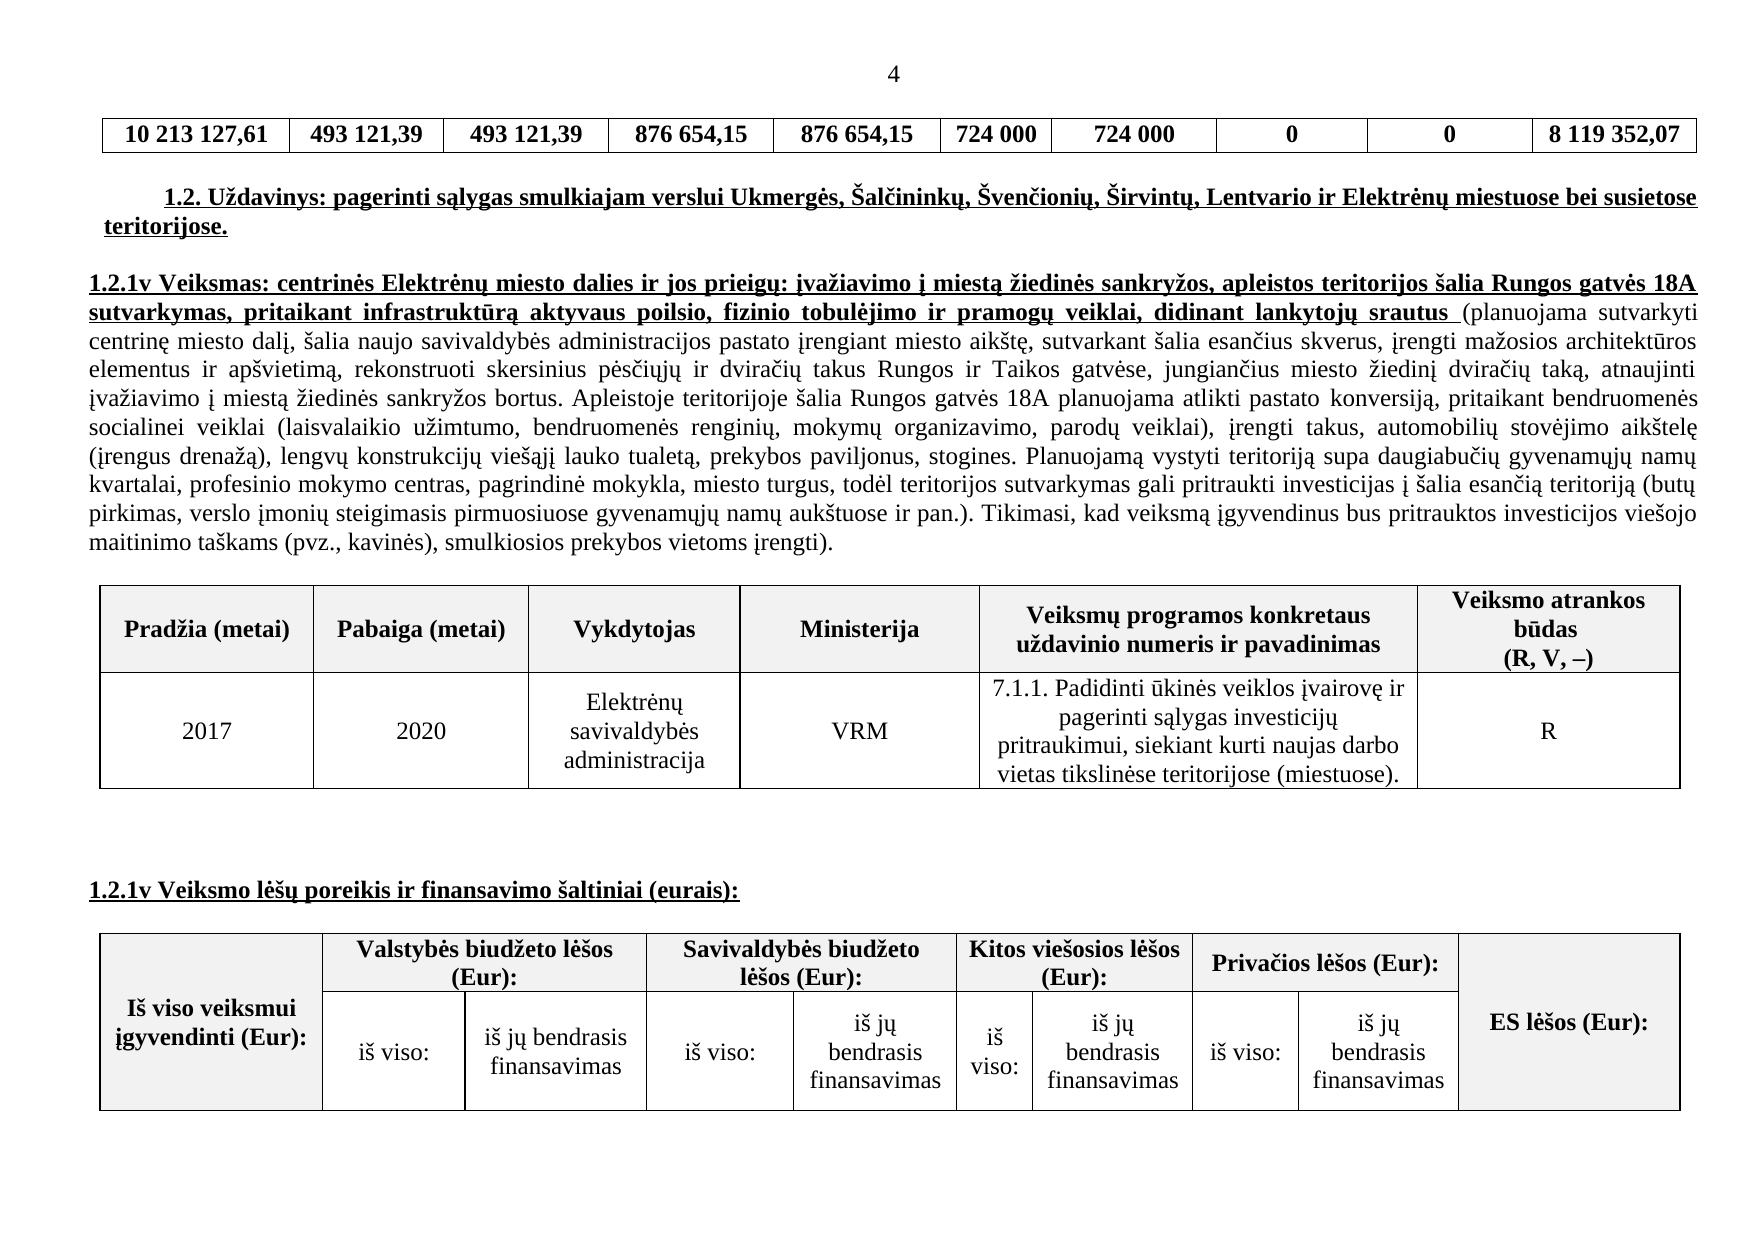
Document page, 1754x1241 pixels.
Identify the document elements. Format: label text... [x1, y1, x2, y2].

table_cell 493 121,39 [444, 119, 608, 152]
table_cell iš jų bendrasis finansavimas [794, 992, 956, 1110]
table_cell 10 213 127,61 [103, 119, 289, 152]
table_cell VRM [741, 673, 979, 788]
table_header Pabaiga (metai) [314, 586, 528, 672]
text 1.2. Uždavinys: pagerinti sąlygas smulkiajam verslui Ukmergės, Šalčininkų, Švenčionių, Širvintų, Lentvario ir Elektrėnų miestuose bei susietose teritorijose. [103, 182, 1698, 239]
table_header Privačios lėšos (Eur): [1193, 934, 1458, 991]
table_header ES lėšos (Eur): [1459, 934, 1679, 1110]
table_cell iš jų bendrasis finansavimas [1299, 992, 1458, 1110]
text sutvarkymas, pritaikant infrastruktūrą aktyvaus poilsio, fizinio tobulėjimo ir pramogų veiklai, didinant lankytojų srautus (planuojama sutvarkyti centrinę miesto dalį, šalia naujo savivaldybės administracijos pastato įrengiant miesto aikštę, sutvarkant šalia esančius skverus, įrengti mažosios architektūros elementus ir apšvietimą, rekonstruoti skersinius pėsčiųjų ir dviračių takus Rungos ir Taikos gatvėse, jungiančius miesto žiedinį dviračių taką, atnaujinti įvažiavimo į miestą žiedinės sankryžos bortus. Apleistoje teritorijoje šalia Rungos gatvės 18A planuojama atlikti pastato konversiją, pritaikant bendruomenės socialinei veiklai (laisvalaikio užimtumo, bendruomenės renginių, mokymų organizavimo, parodų veiklai), įrengti takus, automobilių stovėjimo aikštelę (įrengus drenažą), lengvų konstrukcijų viešąjį lauko tualetą, prekybos paviljonus, stogines. Planuojamą vystyti teritoriją supa daugiabučių gyvenamųjų namų kvartalai, profesinio mokymo centras, pagrindinė mokykla, miesto turgus, todėl teritorijos sutvarkymas gali pritraukti investicijas į šalia esančią teritoriją (butų pirkimas, verslo įmonių steigimasis pirmuosiuose gyvenamųjų namų aukštuose ir pan.). Tikimasi, kad veiksmą įgyvendinus bus pritrauktos investicijos viešojo maitinimo taškams (pvz., kavinės), smulkiosios prekybos vietoms įrengti). [89, 295, 1698, 556]
table_cell R [1418, 673, 1679, 788]
table_cell 876 654,15 [609, 119, 773, 152]
table_header Iš viso veiksmui įgyvendinti (Eur): [101, 934, 322, 1110]
table_header Pradžia (metai) [101, 586, 313, 672]
table_cell 724 000 [941, 119, 1051, 152]
table_cell iš viso: [323, 992, 464, 1110]
table_cell 724 000 [1052, 119, 1216, 152]
table_cell iš jų bendrasis finansavimas [1033, 992, 1192, 1110]
table_cell iš jų bendrasis finansavimas [466, 992, 646, 1110]
table_cell 2017 [101, 673, 313, 788]
table_cell iš viso: [647, 992, 793, 1110]
table_header Kitos viešosios lėšos (Eur): [957, 934, 1192, 991]
text 1.2.1v Veiksmas: centrinės Elektrėnų miesto dalies ir jos prieigų: įvažiavimo į miestą žiedinės sankryžos, apleistos teritorijos šalia Rungos gatvės 18A [89, 268, 1698, 293]
table_header Vykdytojas [529, 586, 739, 672]
table_header Veiksmo atrankos būdas (R, V, –) [1418, 586, 1679, 672]
table_cell 8 119 352,07 [1533, 119, 1696, 152]
table_cell 493 121,39 [290, 119, 443, 152]
table_cell 7.1.1. Padidinti ūkinės veiklos įvairovę ir pagerinti sąlygas investicijų pritraukimui, siekiant kurti naujas darbo vietas tikslinėse teritorijose (miestuose). [980, 673, 1417, 788]
table_header Valstybės biudžeto lėšos (Eur): [323, 934, 646, 991]
table_cell 0 [1368, 119, 1532, 152]
table_cell iš viso: [957, 992, 1032, 1110]
table_cell 876 654,15 [774, 119, 940, 152]
table_header Savivaldybės biudžeto lėšos (Eur): [647, 934, 956, 991]
text 1.2.1v Veiksmo lėšų poreikis ir finansavimo šaltiniai (eurais): [89, 875, 1698, 904]
table_cell 0 [1217, 119, 1367, 152]
table_header Veiksmų programos konkretaus uždavinio numeris ir pavadinimas [980, 586, 1417, 672]
table_cell iš viso: [1193, 992, 1298, 1110]
table_cell Elektrėnų savivaldybės administracija [529, 673, 739, 788]
table_header Ministerija [741, 586, 979, 672]
table_cell 2020 [314, 673, 528, 788]
